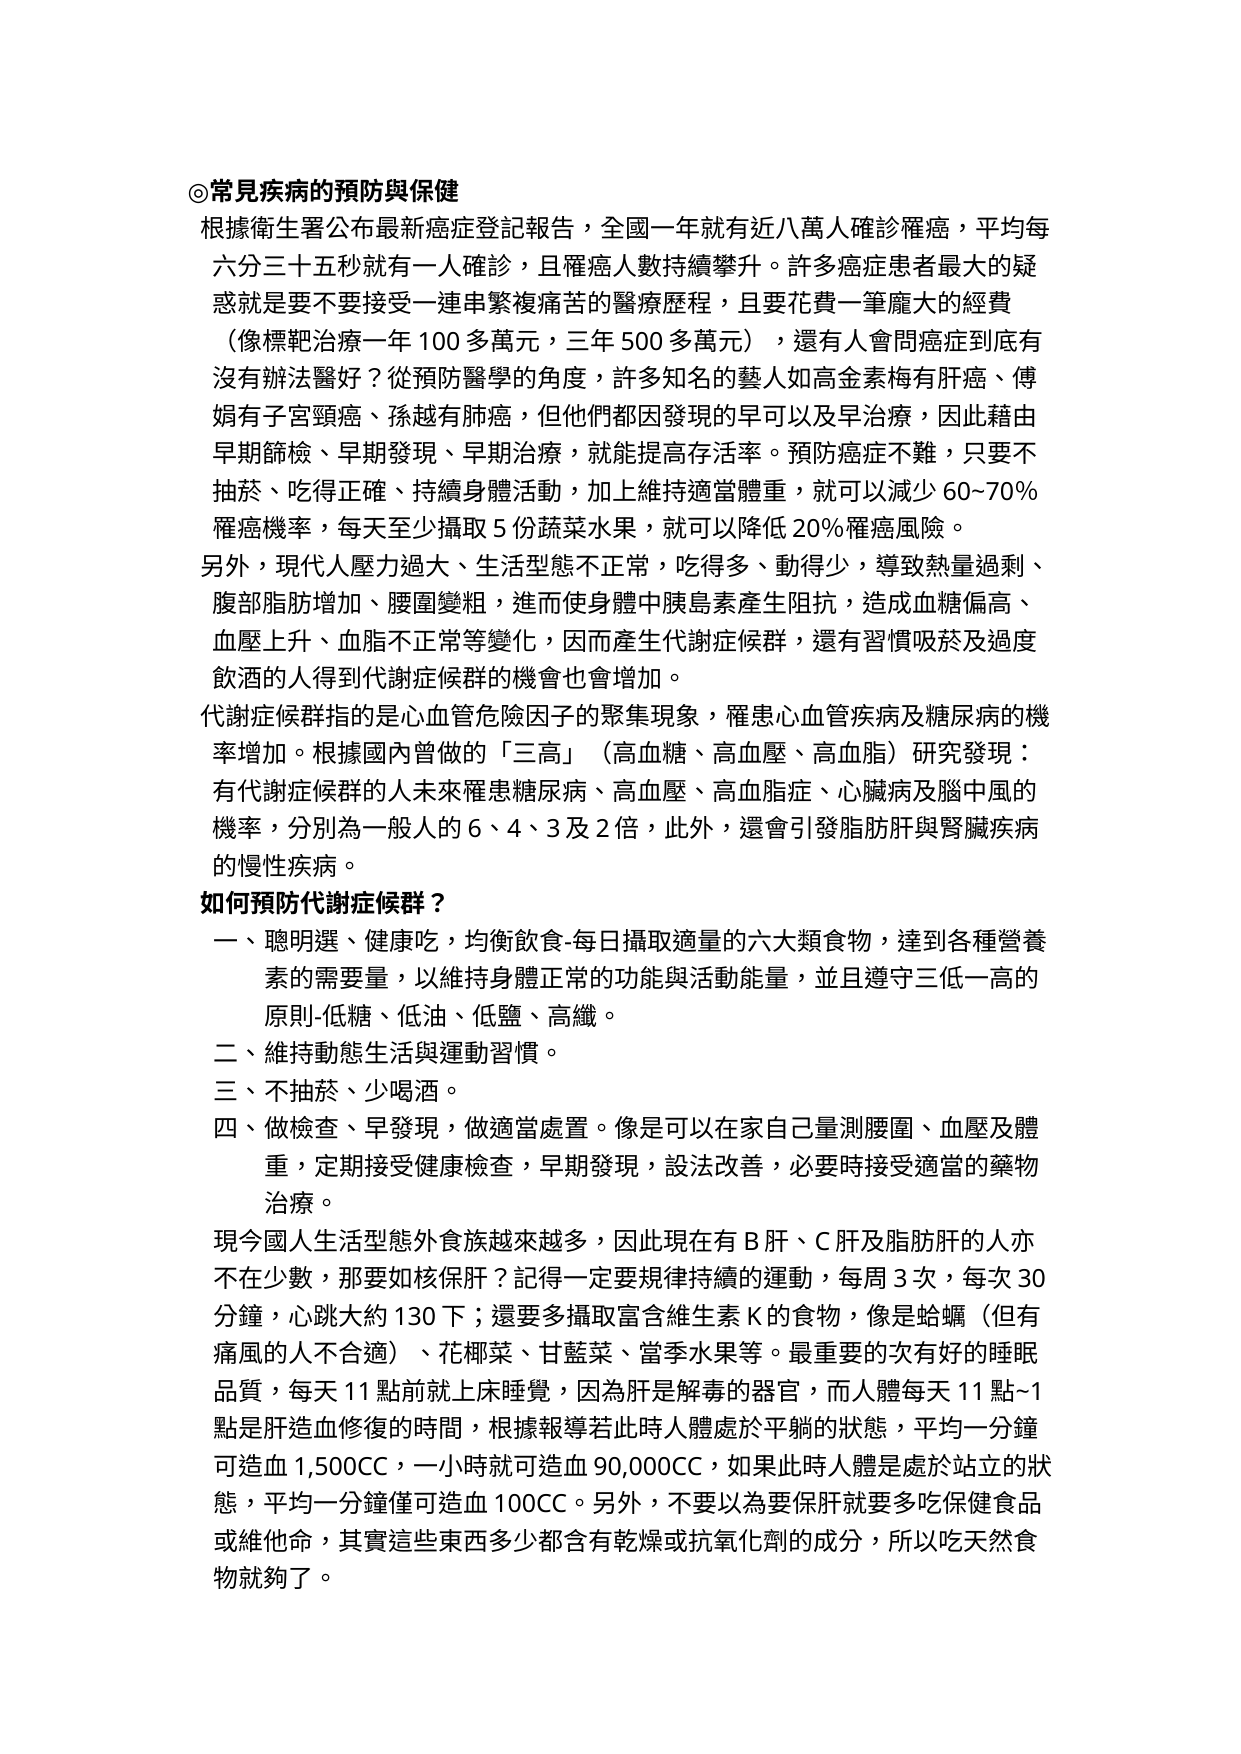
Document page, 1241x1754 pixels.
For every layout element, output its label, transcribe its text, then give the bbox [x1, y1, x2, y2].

text 根據衛生署公布最新癌症登記報告，全國一年就有近八萬人確診罹癌，平均每六分三十五秒就有一人確診，且罹癌人數持續攀升。許多癌症患者最大的疑惑就是要不要接受一連串繁複痛苦的醫療歷程，且要花費一筆龐大的經費（像標靶治療一年100多萬元，三年500多萬元），還有人會問癌症到底有沒有辦法醫好？從預防醫學的角度，許多知名的藝人如高金素梅有肝癌、傅娟有子宮頸癌、孫越有肺癌，但他們都因發現的早可以及早治療，因此藉由早期篩檢、早期發現、早期治療，就能提高存活率。預防癌症不難，只要不抽菸、吃得正確、持續身體活動，加上維持適當體重，就可以減少60~70％罹癌機率，每天至少攝取5份蔬菜水果，就可以降低20％罹癌風險。 [187, 202, 1053, 539]
list 聰明選、健康吃，均衡飲食-每日攝取適量的六大類食物，達到各種營養素的需要量，以維持身體正常的功能與活動能量，並且遵守三低一高的原則-低糖、低油、低鹽、高纖。 [213, 914, 1053, 1027]
list 做檢查、早發現，做適當處置。像是可以在家自己量測腰圍、血壓及體重，定期接受健康檢查，早期發現，設法改善，必要時接受適當的藥物治療。 [213, 1102, 1053, 1214]
text ◎常見疾病的預防與保健 [187, 164, 1053, 202]
list 不抽菸、少喝酒。 [213, 1064, 1053, 1102]
text 如何預防代謝症候群？ [187, 877, 1053, 914]
text 現今國人生活型態外食族越來越多，因此現在有B肝、C肝及脂肪肝的人亦不在少數，那要如核保肝？記得一定要規律持續的運動，每周3次，每次30分鐘，心跳大約130下；還要多攝取富含維生素K的食物，像是蛤蠣（但有痛風的人不合適）、花椰菜、甘藍菜、當季水果等。最重要的次有好的睡眠品質，每天11點前就上床睡覺，因為肝是解毒的器官，而人體每天11點~1點是肝造血修復的時間，根據報導若此時人體處於平躺的狀態，平均一分鐘可造血1,500CC，一小時就可造血90,000CC，如果此時人體是處於站立的狀態，平均一分鐘僅可造血100CC。另外，不要以為要保肝就要多吃保健食品或維他命，其實這些東西多少都含有乾燥或抗氧化劑的成分，所以吃天然食物就夠了。 [213, 1214, 1053, 1589]
text 另外，現代人壓力過大、生活型態不正常，吃得多、動得少，導致熱量過剩、腹部脂肪增加、腰圍變粗，進而使身體中胰島素產生阻抗，造成血糖偏高、血壓上升、血脂不正常等變化，因而產生代謝症候群，還有習慣吸菸及過度飲酒的人得到代謝症候群的機會也會增加。 [187, 539, 1053, 689]
list 維持動態生活與運動習慣。 [213, 1027, 1053, 1064]
text 代謝症候群指的是心血管危險因子的聚集現象，罹患心血管疾病及糖尿病的機率增加。根據國內曾做的「三高」（高血糖、高血壓、高血脂）研究發現：有代謝症候群的人未來罹患糖尿病、高血壓、高血脂症、心臟病及腦中風的機率，分別為一般人的6、4、3及2倍，此外，還會引發脂肪肝與腎臟疾病的慢性疾病。 [187, 689, 1053, 877]
